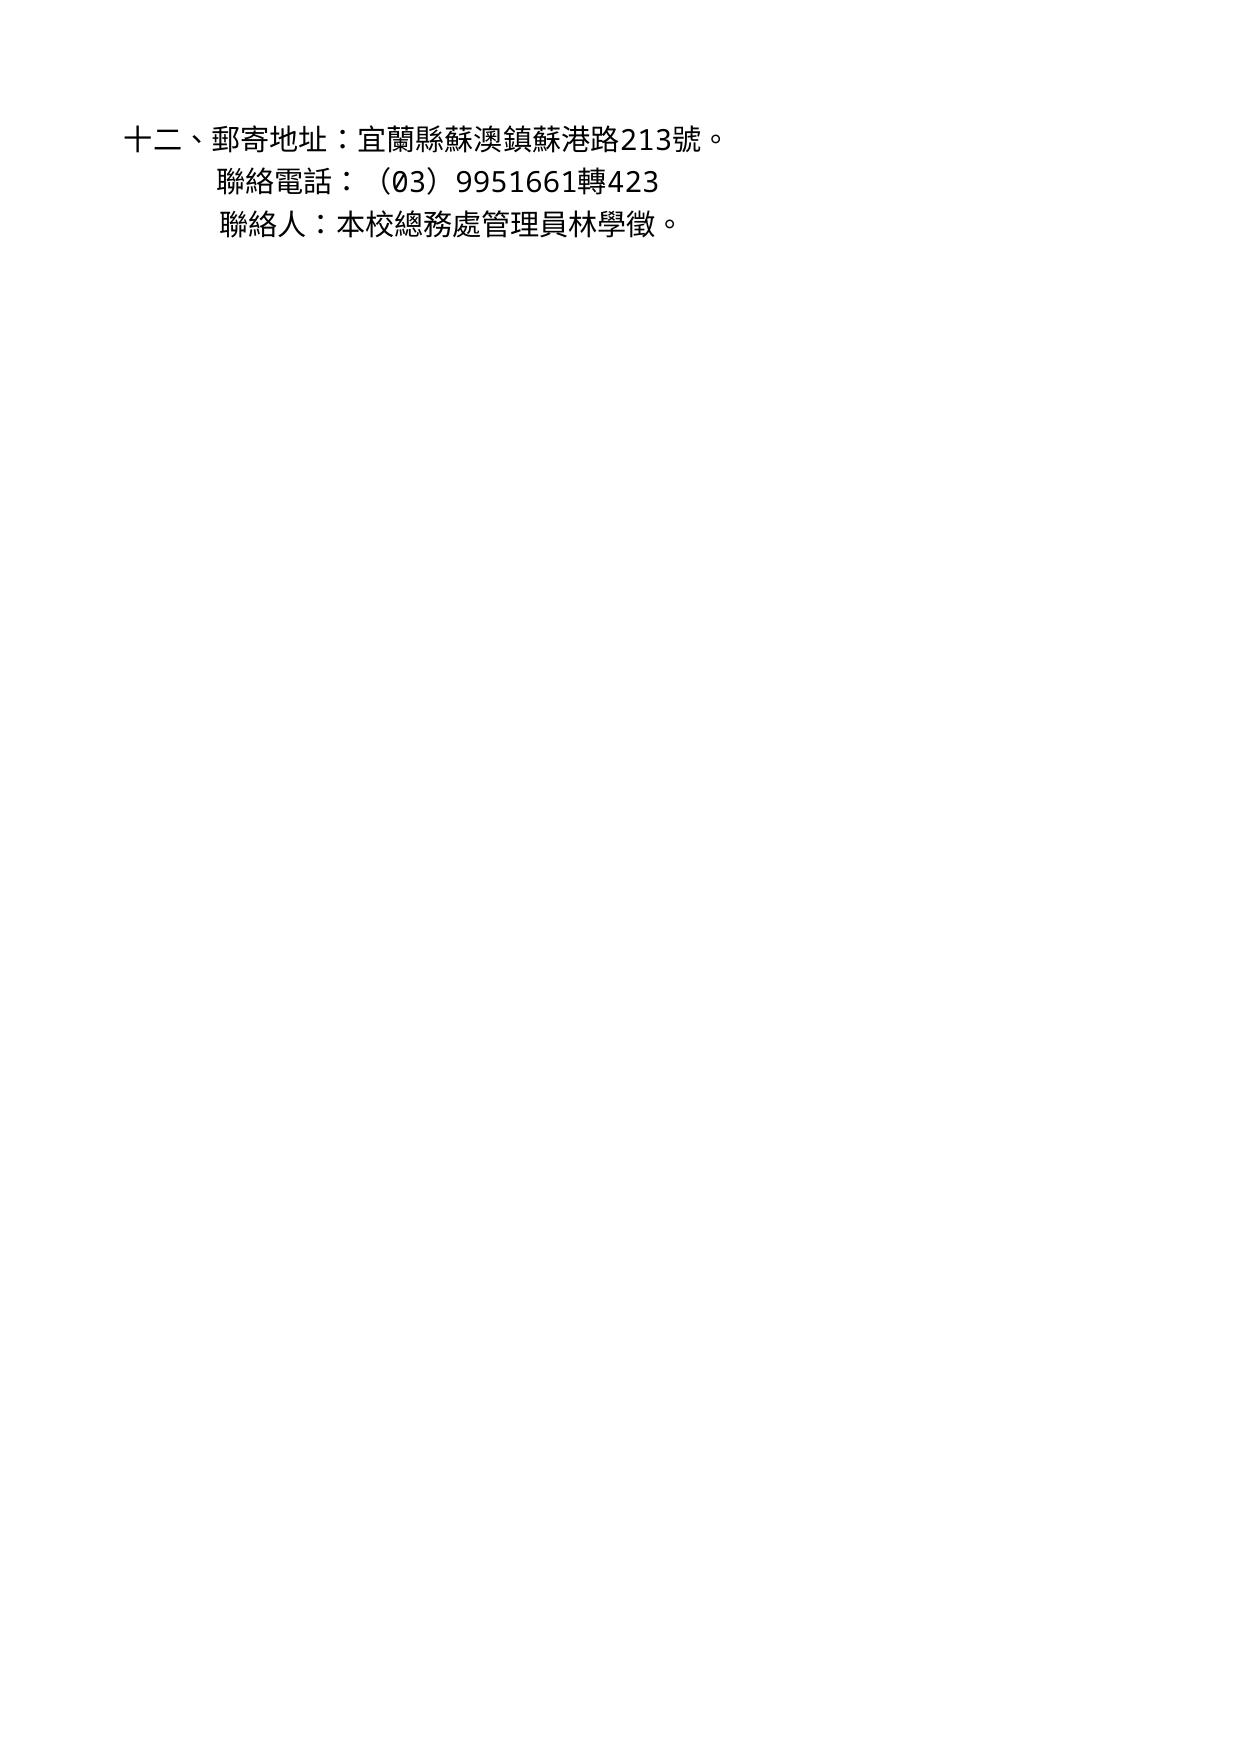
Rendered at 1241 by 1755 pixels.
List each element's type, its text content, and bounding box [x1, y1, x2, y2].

text 十二、郵寄地址：宜蘭縣蘇澳鎮蘇港路213號。 [124, 117, 781, 159]
text 聯絡人：本校總務處管理員林學徵。 [219, 201, 1157, 244]
text 聯絡電話：（03）9951661轉423 [216, 159, 781, 201]
